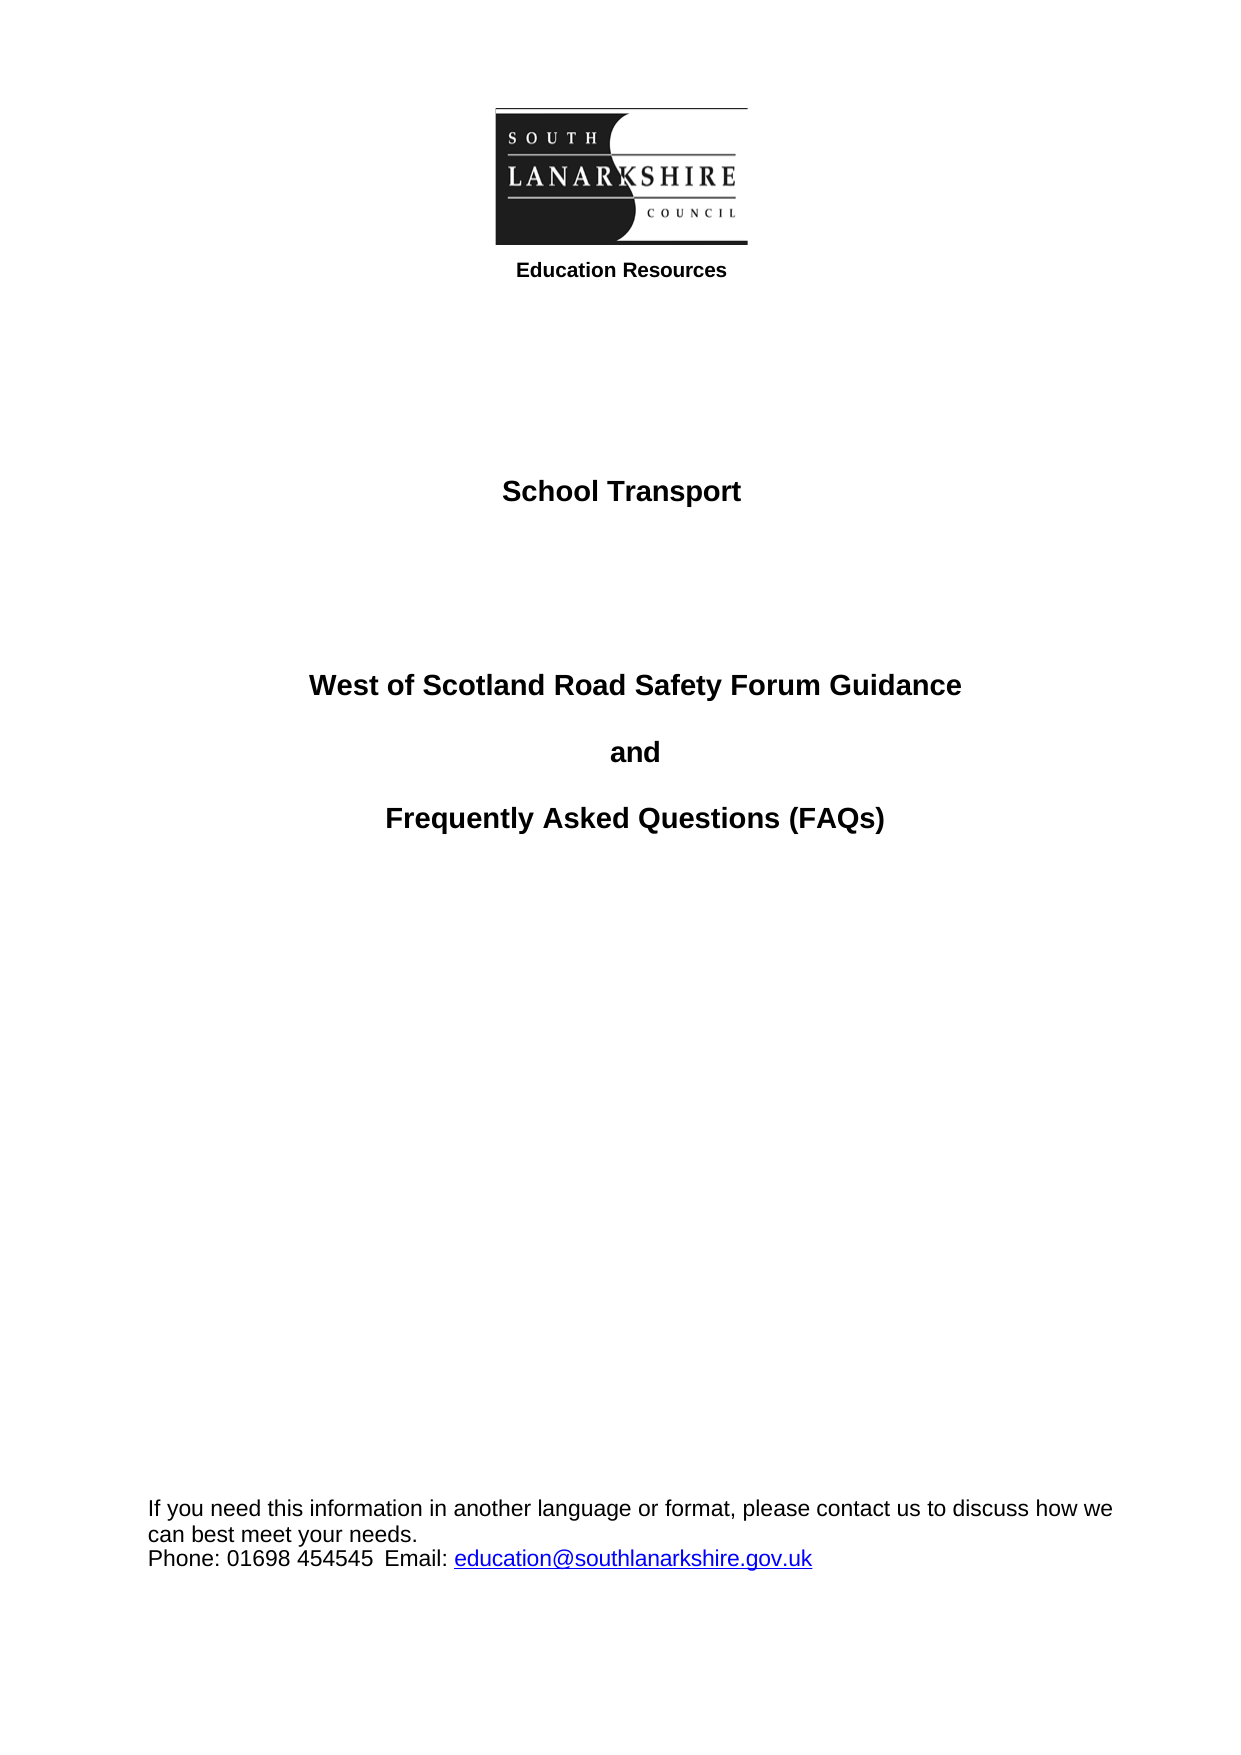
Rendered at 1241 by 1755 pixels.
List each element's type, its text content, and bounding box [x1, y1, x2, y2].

text Phone: 01698 454545 Email: education@southlanarkshire.gov.uk [148, 1547, 1132, 1571]
text Frequently Asked Questions (FAQs) [308, 802, 962, 836]
text West of Scotland Road Safety Forum Guidance and [308, 668, 962, 769]
text Education Resources [2, 258, 1241, 282]
text School Transport [2, 474, 1241, 507]
text If you need this information in another language or format, please contact us to discuss how we can best meet your needs. [148, 1495, 1132, 1547]
